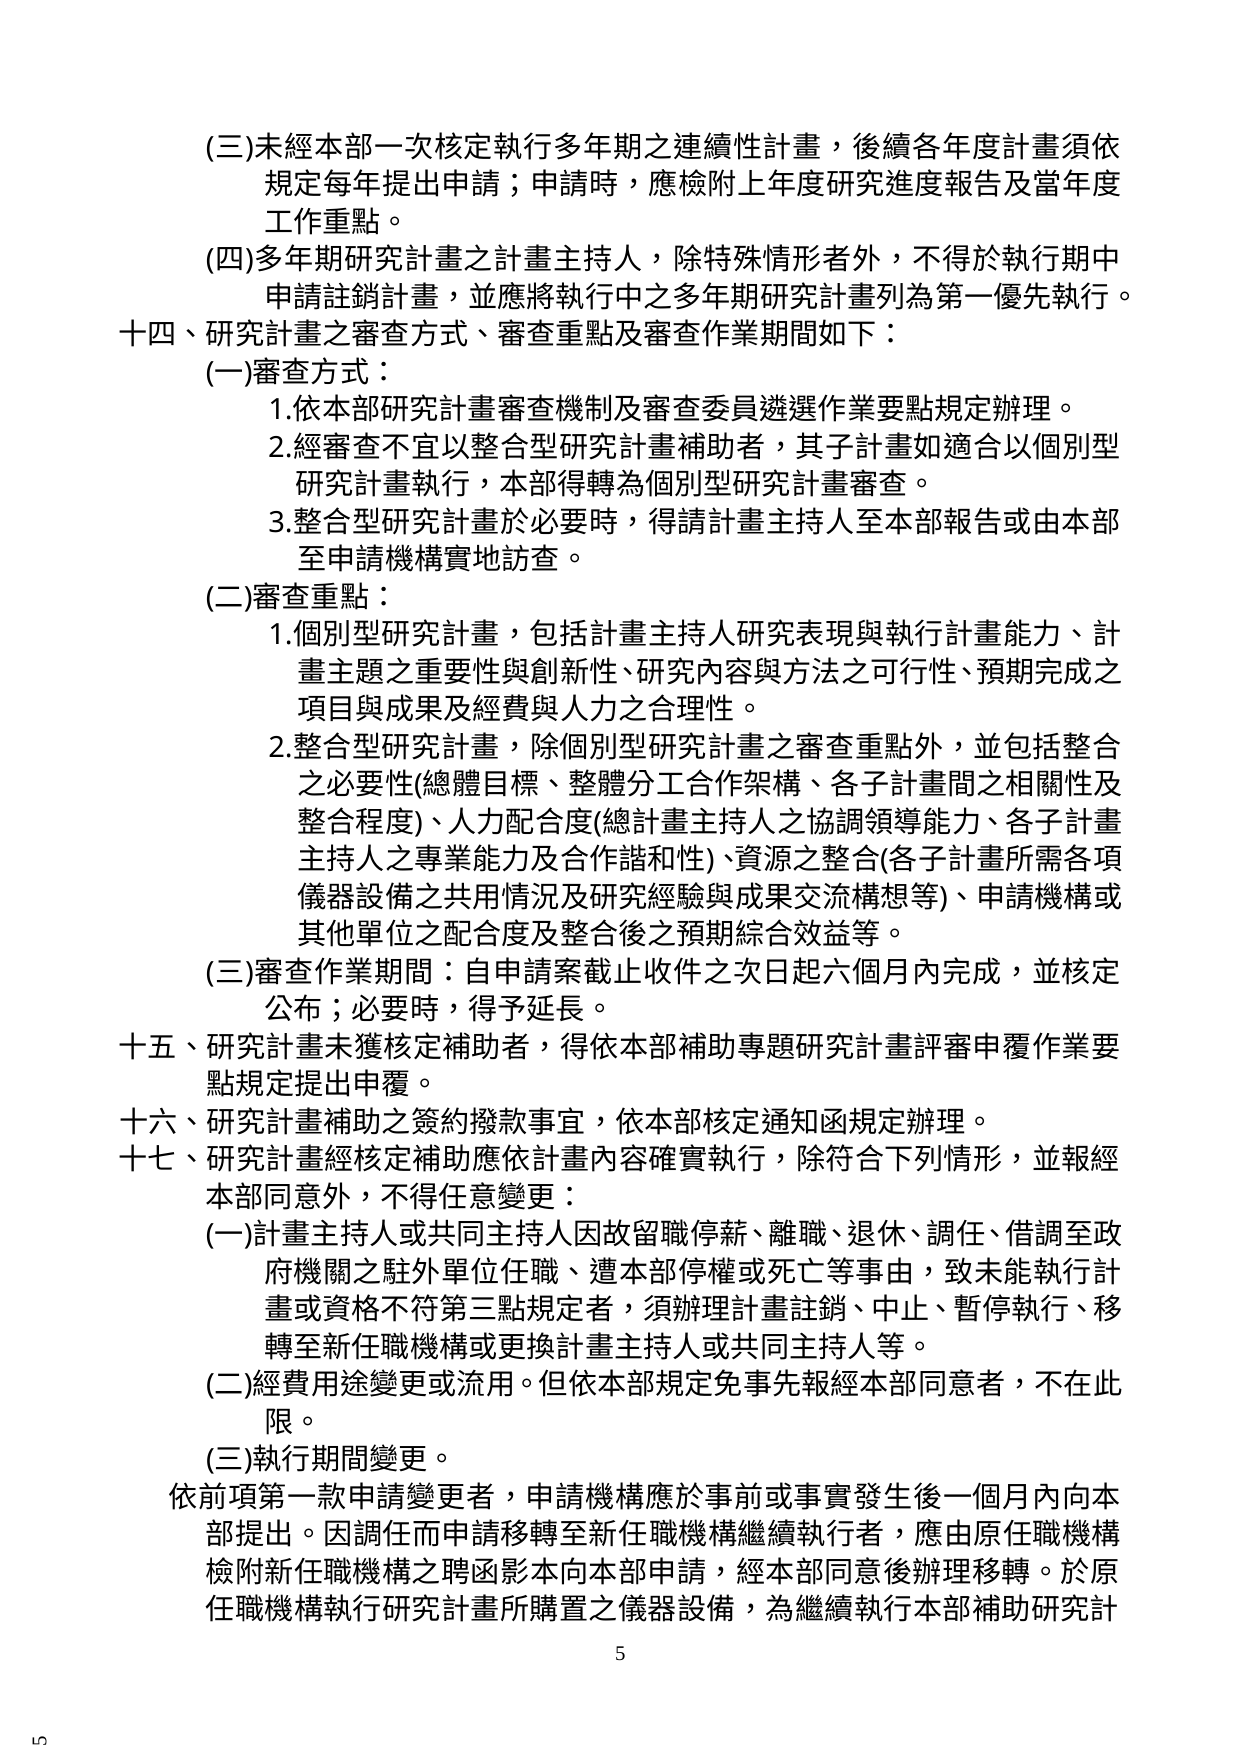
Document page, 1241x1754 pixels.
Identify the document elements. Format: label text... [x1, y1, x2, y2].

text 十七、研究計畫經核定補助應依計畫內容確實執行，除符合下列情形，並報經本部同意外，不得任意變更： [118, 1139, 1122, 1214]
text 1.依本部研究計畫審查機制及審查委員遴選作業要點規定辦理。 [268, 389, 1122, 427]
text 1.個別型研究計畫，包括計畫主持人研究表現與執行計畫能力、計畫主題之重要性與創新性、研究內容與方法之可行性、預期完成之項目與成果及經費與人力之合理性。 [268, 614, 1122, 727]
text (三)審查作業期間：自申請案截止收件之次日起六個月內完成，並核定公布；必要時，得予延長。 [206, 952, 1122, 1027]
text 2.整合型研究計畫，除個別型研究計畫之審查重點外，並包括整合之必要性(總體目標、整體分工合作架構、各子計畫間之相關性及整合程度)、人力配合度(總計畫主持人之協調領導能力、各子計畫主持人之專業能力及合作諧和性)、資源之整合(各子計畫所需各項儀器設備之共用情況及研究經驗與成果交流構想等)、申請機構或其他單位之配合度及整合後之預期綜合效益等。 [268, 727, 1122, 952]
text (一)審查方式： [206, 352, 1122, 389]
text (二)經費用途變更或流用。但依本部規定免事先報經本部同意者，不在此限。 [206, 1364, 1122, 1439]
text (一)計畫主持人或共同主持人因故留職停薪、離職、退休、調任、借調至政府機關之駐外單位任職、遭本部停權或死亡等事由，致未能執行計畫或資格不符第三點規定者，須辦理計畫註銷、中止、暫停執行、移轉至新任職機構或更換計畫主持人或共同主持人等。 [206, 1214, 1122, 1364]
text 3.整合型研究計畫於必要時，得請計畫主持人至本部報告或由本部至申請機構實地訪查。 [268, 502, 1122, 577]
text (三)執行期間變更。 [206, 1439, 1122, 1477]
text 依前項第一款申請變更者，申請機構應於事前或事實發生後一個月內向本部提出。因調任而申請移轉至新任職機構繼續執行者，應由原任職機構檢附新任職機構之聘函影本向本部申請，經本部同意後辦理移轉。於原任職機構執行研究計畫所購置之儀器設備，為繼續執行本部補助研究計 [118, 1477, 1122, 1627]
text 十五、研究計畫未獲核定補助者，得依本部補助專題研究計畫評審申覆作業要點規定提出申覆。 [118, 1027, 1122, 1102]
text 十四、研究計畫之審查方式、審查重點及審查作業期間如下： [118, 314, 1122, 352]
text (三)未經本部一次核定執行多年期之連續性計畫，後續各年度計畫須依規定每年提出申請；申請時，應檢附上年度研究進度報告及當年度工作重點。 [206, 127, 1122, 239]
text 2.經審查不宜以整合型研究計畫補助者，其子計畫如適合以個別型研究計畫執行，本部得轉為個別型研究計畫審查。 [268, 427, 1122, 502]
text (四)多年期研究計畫之計畫主持人，除特殊情形者外，不得於執行期中申請註銷計畫，並應將執行中之多年期研究計畫列為第一優先執行。 [206, 239, 1122, 314]
text 十六、研究計畫補助之簽約撥款事宜，依本部核定通知函規定辦理。 [119, 1102, 1122, 1139]
text (二)審查重點： [206, 577, 1122, 614]
